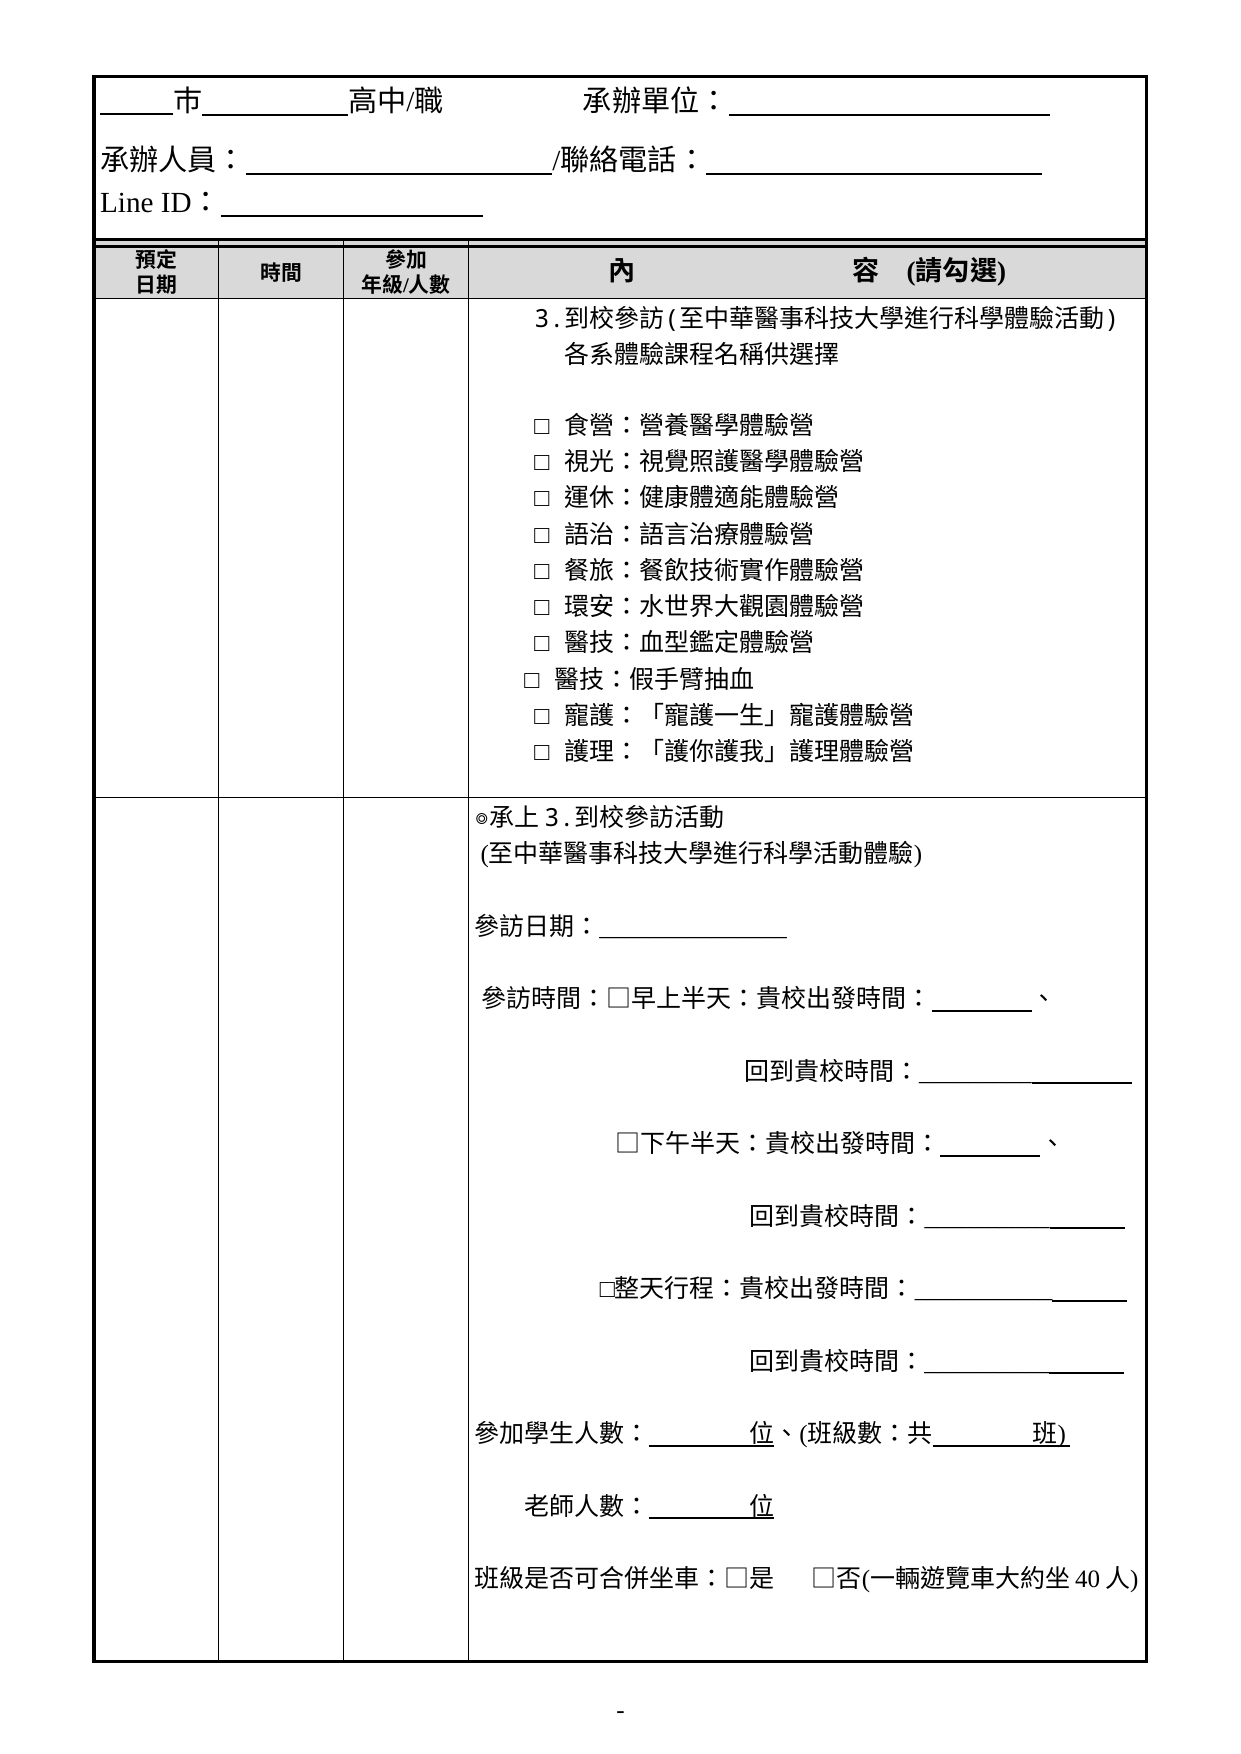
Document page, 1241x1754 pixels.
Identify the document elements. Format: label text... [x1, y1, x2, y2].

table_cell [344, 798, 468, 1660]
table_cell [344, 241, 468, 245]
table_cell [219, 241, 343, 245]
table_cell [219, 299, 343, 797]
table_cell [96, 798, 218, 1660]
table_cell [344, 299, 468, 797]
table_cell ◎承上3.到校參訪活動 (至中華醫事科技大學進行科學活動體驗) 參訪日期：_______________ 參訪時間：□早上半天：貴校出發時間： 、 回到貴校時間：_________ □下午半天：貴校出發時間： 、 回到貴校時間：__________ □整天行程：貴校出發時間：___________ 回到貴校時間：__________ 參加學生人數： 位、(班級數：共 班) 老師人數： 位 班級是否可合併坐車：□是 □否(一輛遊覽車大約坐40人) [469, 798, 1145, 1660]
table_cell 參加 年級/人數 [344, 248, 468, 298]
table_cell 承辦人員： /聯絡電話： Line ID： [96, 120, 1145, 238]
table_cell 3.到校參訪(至中華醫事科技大學進行科學體驗活動) 各系體驗課程名稱供選擇 □ 食營：營養醫學體驗營 □ 視光：視覺照護醫學體驗營 □ 運休：健康體適能體驗營 □ 語治：語言治療體驗營 □ 餐旅：餐飲技術實作體驗營 □ 環安：水世界大觀園體驗營 □ 醫技：血型鑑定體驗營 □ 醫技：假手臂抽血 □ 寵護：「寵護一生」寵護體驗營 □ 護理：「護你護我」護理體驗營 [469, 299, 1145, 797]
table_header 巿 高中/職 [96, 78, 518, 120]
table_cell 預定 日期 [96, 248, 218, 298]
table_cell [469, 241, 1145, 245]
table_cell [96, 299, 218, 797]
table_cell [96, 241, 218, 245]
table_cell 內 容 (請勾選) [469, 248, 1145, 298]
table_header 承辦單位： [519, 78, 1145, 120]
table_cell 時間 [219, 248, 343, 298]
table_cell [219, 798, 343, 1660]
